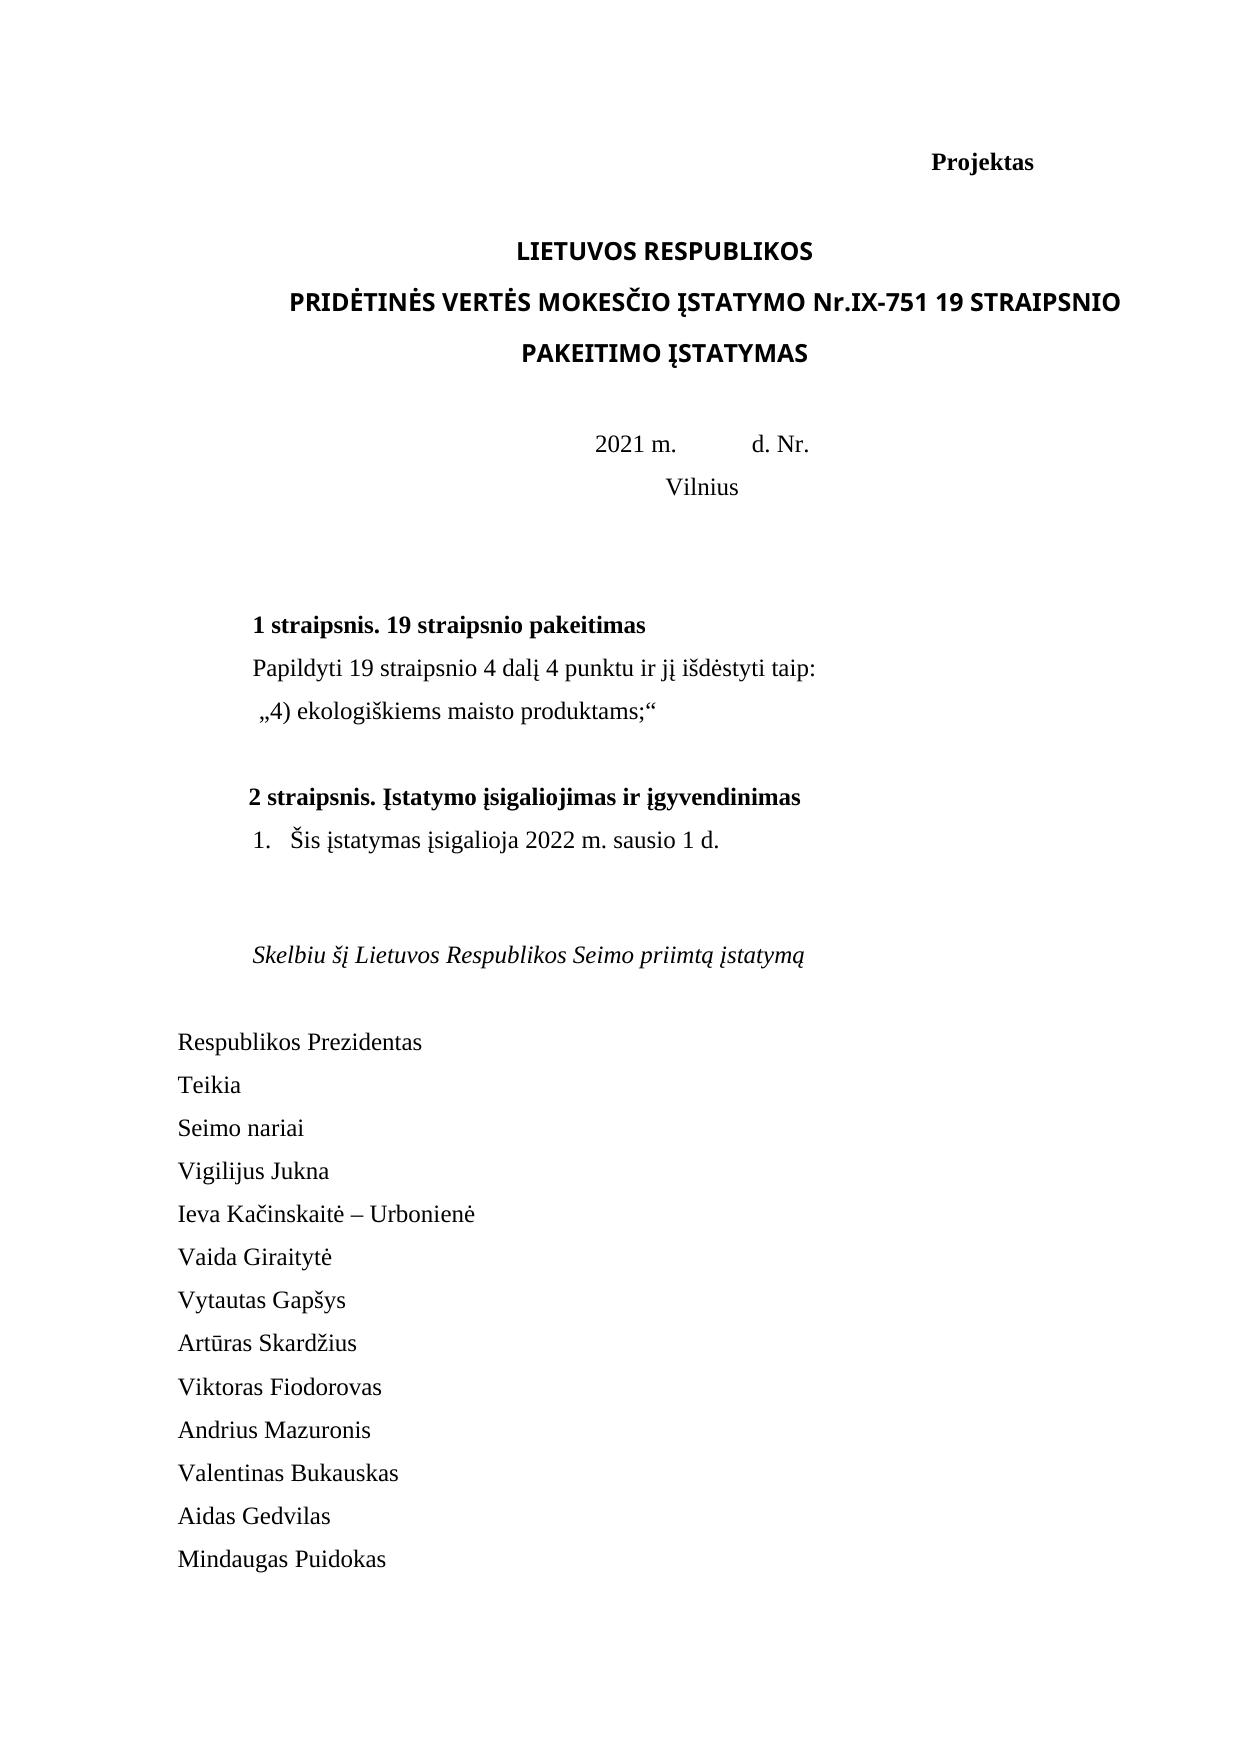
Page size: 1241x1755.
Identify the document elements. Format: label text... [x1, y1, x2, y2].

text Teikia [177, 1070, 1152, 1098]
text Vytautas Gapšys [177, 1285, 1152, 1314]
text Respublikos Prezidentas [177, 1027, 1152, 1055]
text PRIDĖTINĖS VERTĖS MOKESČIO ĮSTATYMO Nr.IX-751 19 STRAIPSNIO PAKEITIMO ĮSTATYMAS [177, 284, 1152, 369]
text 2021 m. d. Nr. [177, 429, 1152, 458]
text 1 straipsnis. 19 straipsnio pakeitimas [177, 610, 1152, 638]
text Vaida Giraitytė [177, 1242, 1152, 1271]
text Vigilijus Jukna [177, 1156, 1152, 1185]
text Projektas [582, 147, 1152, 176]
text Ieva Kačinskaitė – Urbonienė [177, 1199, 1152, 1228]
text 2 straipsnis. Įstatymo įsigaliojimas ir įgyvendinimas [177, 782, 1152, 811]
text 1. Šis įstatymas įsigalioja 2022 m. sausio 1 d. [252, 825, 1152, 854]
text Viktoras Fiodorovas [177, 1372, 1152, 1400]
text Papildyti 19 straipsnio 4 dalį 4 punktu ir jį išdėstyti taip: [177, 653, 1152, 682]
text Mindaugas Puidokas [177, 1544, 1152, 1573]
text Seimo nariai [177, 1113, 1152, 1142]
text Artūras Skardžius [177, 1328, 1152, 1357]
text LIETUVOS RESPUBLIKOS [177, 233, 1152, 267]
text Skelbiu šį Lietuvos Respublikos Seimo priimtą įstatymą [177, 940, 1152, 969]
text Andrius Mazuronis [177, 1415, 1152, 1443]
text „4) ekologiškiems maisto produktams;“ [177, 696, 1152, 725]
text Valentinas Bukauskas [177, 1458, 1152, 1487]
text Aidas Gedvilas [177, 1501, 1152, 1530]
text Vilnius [177, 472, 1152, 501]
